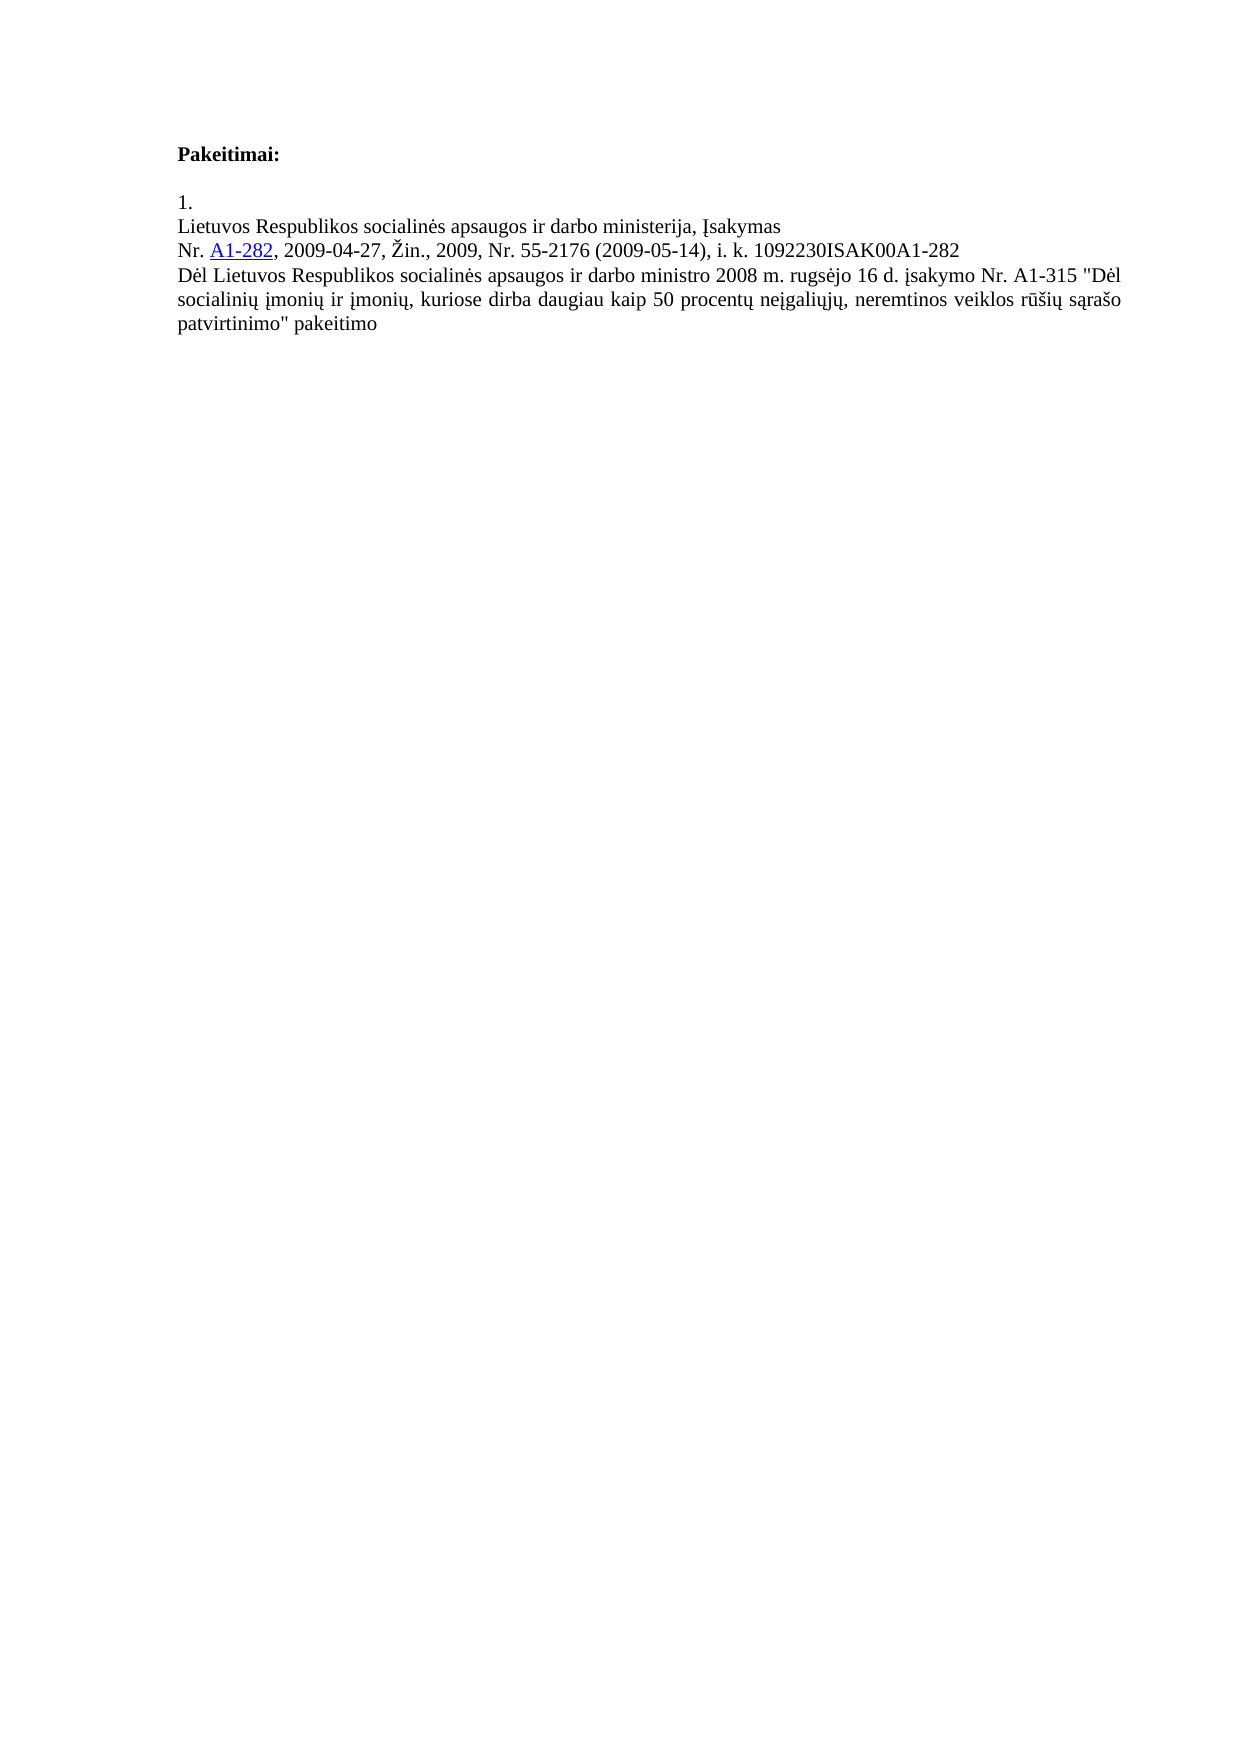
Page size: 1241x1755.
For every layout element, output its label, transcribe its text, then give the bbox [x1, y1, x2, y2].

text Dėl Lietuvos Respublikos socialinės apsaugos ir darbo ministro 2008 m. rugsėjo 16 d. įsakymo Nr. A1-315 "Dėl socialinių įmonių ir įmonių, kuriose dirba daugiau kaip 50 procentų neįgaliųjų, neremtinos veiklos rūšių sąrašo patvirtinimo" pakeitimo [177, 262, 1122, 335]
text Lietuvos Respublikos socialinės apsaugos ir darbo ministerija, Įsakymas [177, 214, 1122, 238]
text Nr. A1-282, 2009-04-27, Žin., 2009, Nr. 55-2176 (2009-05-14), i. k. 1092230ISAK00A1-282 [177, 238, 1122, 262]
text 1. [177, 190, 1122, 214]
text Pakeitimai: [177, 142, 1122, 166]
